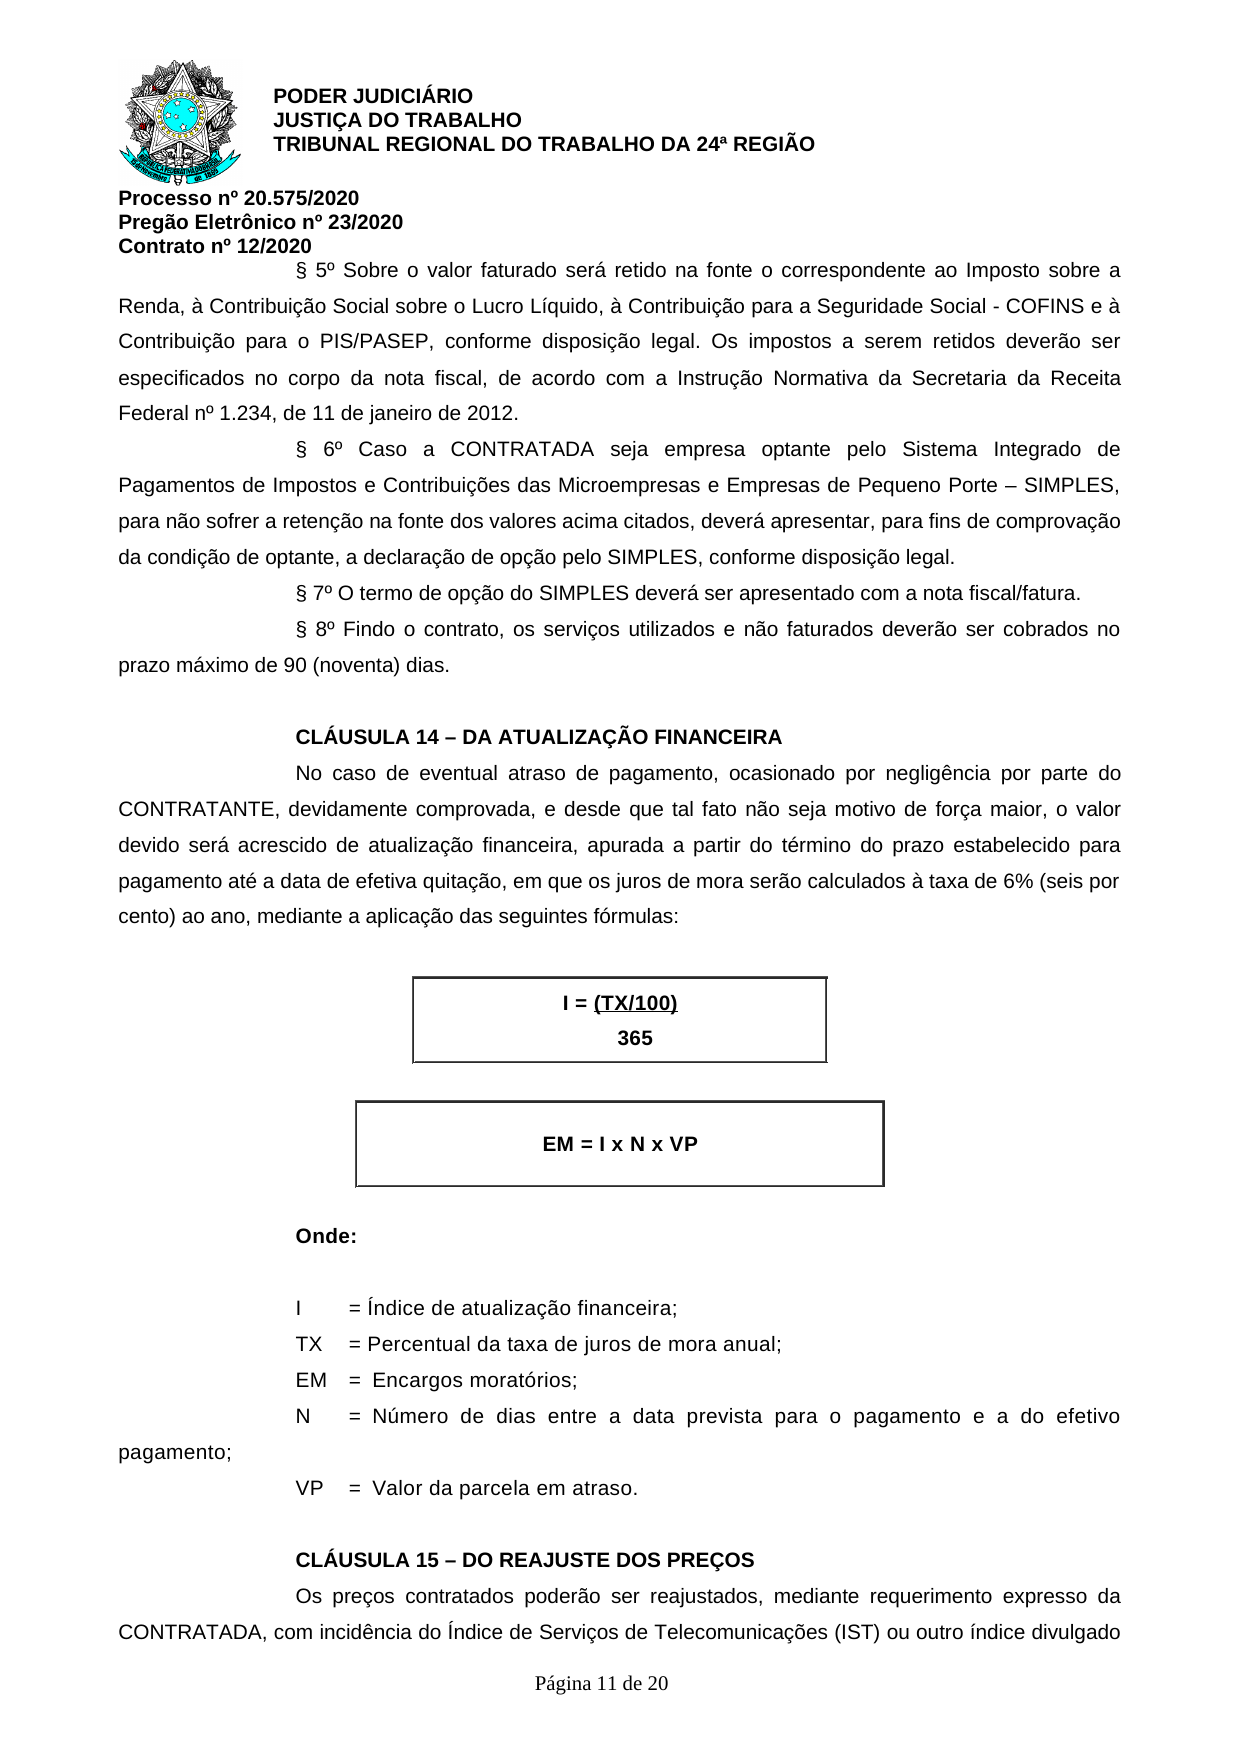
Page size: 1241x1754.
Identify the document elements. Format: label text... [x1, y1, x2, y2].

text CLÁUSULA 15 – DO REAJUSTE DOS PREÇOS [118, 1548, 1122, 1572]
text § 8º Findo o contrato, os serviços utilizados e não faturados deverão ser cobrados no prazo máximo de 90 (noventa) dias. [118, 617, 1122, 677]
text Os preços contratados poderão ser reajustados, mediante requerimento expresso da contratada, com incidência do Índice de Serviços de Telecomunicações (IST) ou outro índice divulgado [118, 1583, 1122, 1643]
text No caso de eventual atraso de pagamento, ocasionado por negligência por parte do CONTRATANTE, devidamente comprovada, e desde que tal fato não seja motivo de força maior, o valor devido será acrescido de atualização financeira, apurada a partir do término do prazo estabelecido para pagamento até a data de efetiva quitação, em que os juros de mora serão calculados à taxa de 6% (seis por cento) ao ano, mediante a aplicação das seguintes fórmulas: [118, 761, 1122, 928]
picture [118, 59, 243, 186]
text I = Índice de atualização financeira; [118, 1296, 1122, 1320]
table_header EM = I x N x VP [358, 1104, 882, 1185]
text TX = Percentual da taxa de juros de mora anual; [118, 1332, 1122, 1356]
text § 6º Caso a CONTRATADA seja empresa optante pelo Sistema Integrado de Pagamentos de Impostos e Contribuições das Microempresas e Empresas de Pequeno Porte – SIMPLES, para não sofrer a retenção na fonte dos valores acima citados, deverá apresentar, para fins de comprovação da condição de optante, a declaração de opção pelo SIMPLES, conforme disposição legal. [118, 437, 1122, 569]
text § 7º O termo de opção do SIMPLES deverá ser apresentado com a nota fiscal/fatura. [118, 581, 1122, 605]
table_header I = (TX/100) 365 [415, 980, 825, 1061]
text N = Número de dias entre a data prevista para o pagamento e a do efetivo pagamento; [118, 1404, 1122, 1464]
text EM = Encargos moratórios; [118, 1368, 1122, 1392]
text Onde: [118, 1224, 1122, 1248]
text VP = Valor da parcela em atraso. [118, 1476, 1122, 1500]
text CLÁUSULA 14 – DA ATUALIZAÇÃO FINANCEIRA [118, 725, 1119, 749]
text § 5º Sobre o valor faturado será retido na fonte o correspondente ao Imposto sobre a Renda, à Contribuição Social sobre o Lucro Líquido, à Contribuição para a Seguridade Social - COFINS e à Contribuição para o PIS/PASEP, conforme disposição legal. Os impostos a serem retidos deverão ser especificados no corpo da nota fiscal, de acordo com a Instrução Normativa da Secretaria da Receita Federal nº 1.234, de 11 de janeiro de 2012. [118, 257, 1122, 425]
